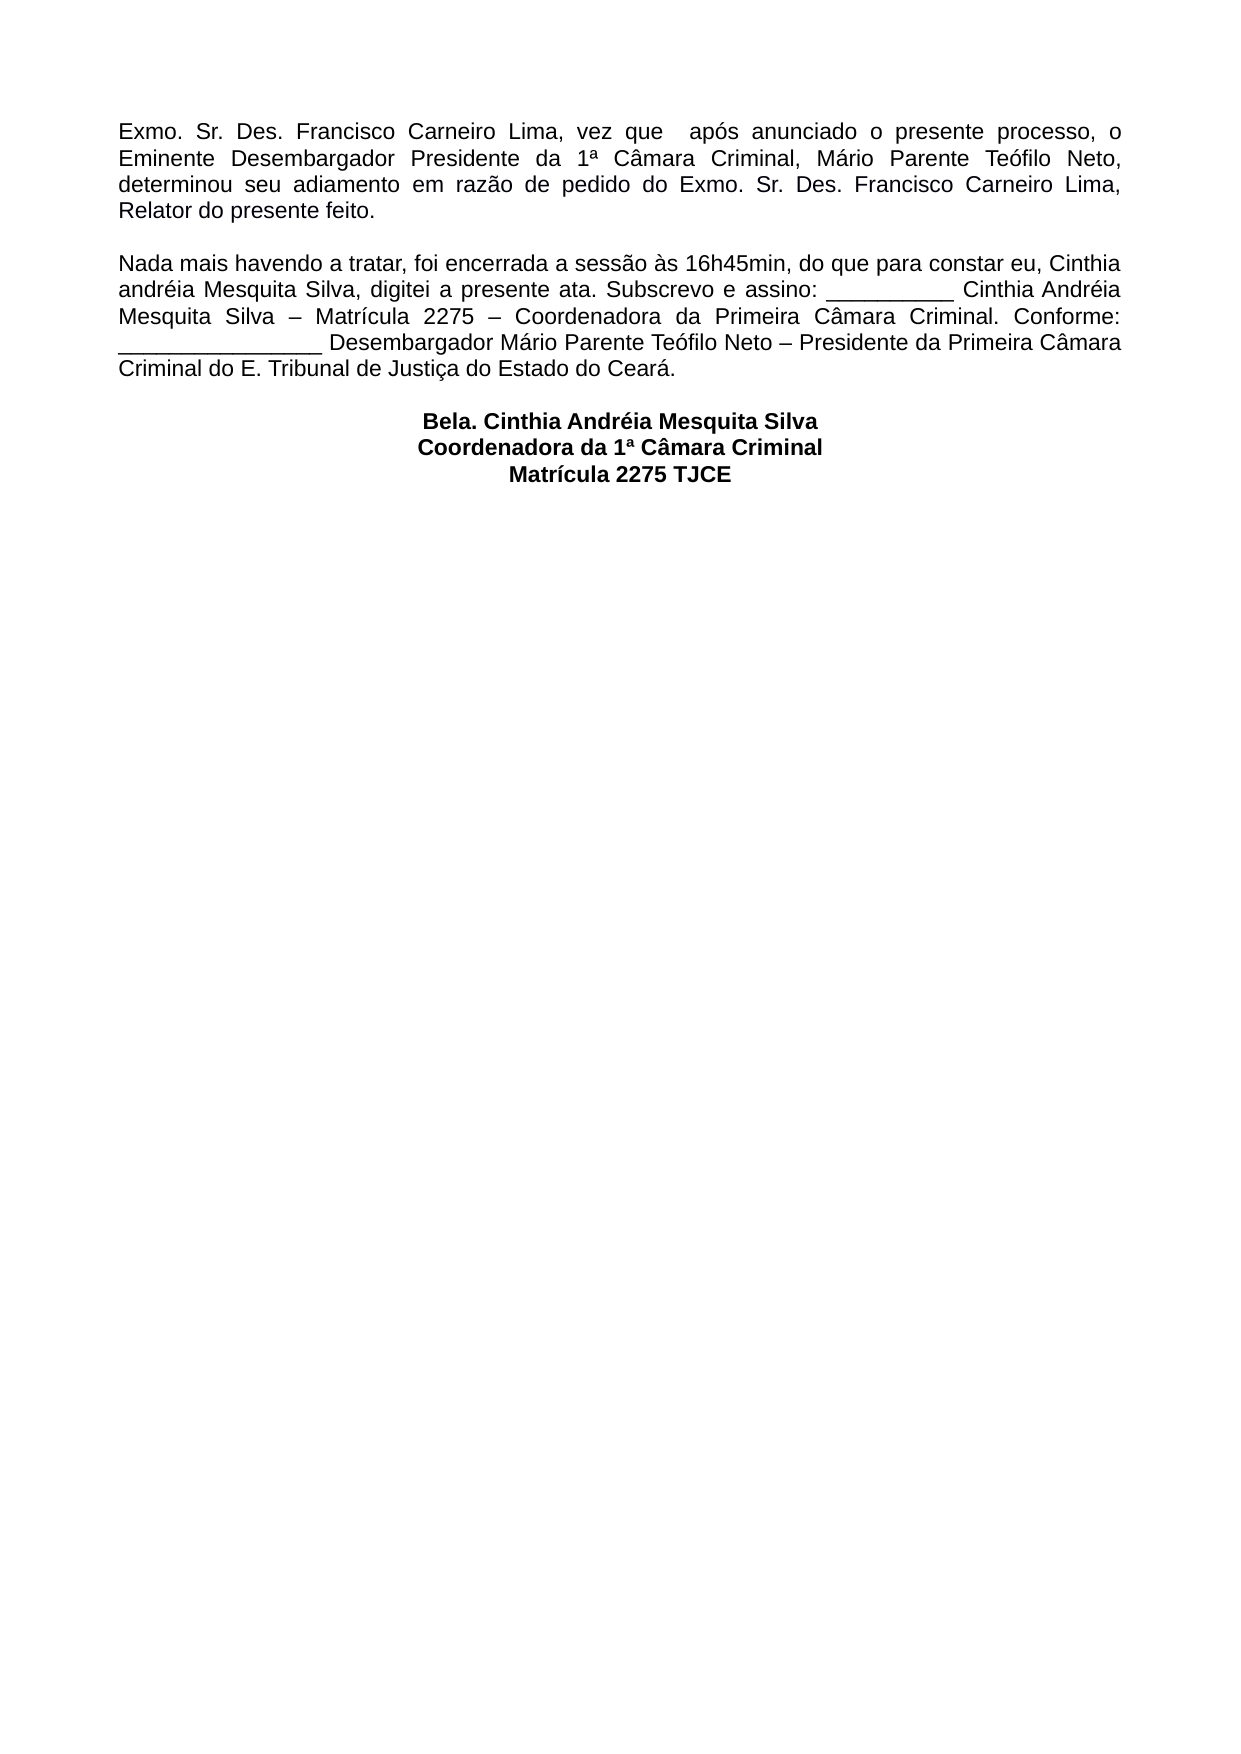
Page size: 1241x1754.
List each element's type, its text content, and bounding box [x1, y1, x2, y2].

text Bela. Cinthia Andréia Mesquita Silva [118, 408, 1122, 434]
text Matrícula 2275 TJCE [118, 461, 1122, 487]
text Coordenadora da 1ª Câmara Criminal [118, 434, 1122, 461]
text Exmo. Sr. Des. Francisco Carneiro Lima, vez que após anunciado o presente processo, o Eminente Desembargador Presidente da 1ª Câmara Criminal, Mário Parente Teófilo Neto, determinou seu adiamento em razão de pedido do Exmo. Sr. Des. Francisco Carneiro Lima, Relator do presente feito. [118, 118, 1122, 223]
text Nada mais havendo a tratar, foi encerrada a sessão às 16h45min, do que para constar eu, Cinthia andréia Mesquita Silva, digitei a presente ata. Subscrevo e assino: __________ Cinthia Andréia Mesquita Silva – Matrícula 2275 – Coordenadora da Primeira Câmara Criminal. Conforme: ________________ Desembargador Mário Parente Teófilo Neto – Presidente da Primeira Câmara Criminal do E. Tribunal de Justiça do Estado do Ceará. [118, 250, 1122, 382]
